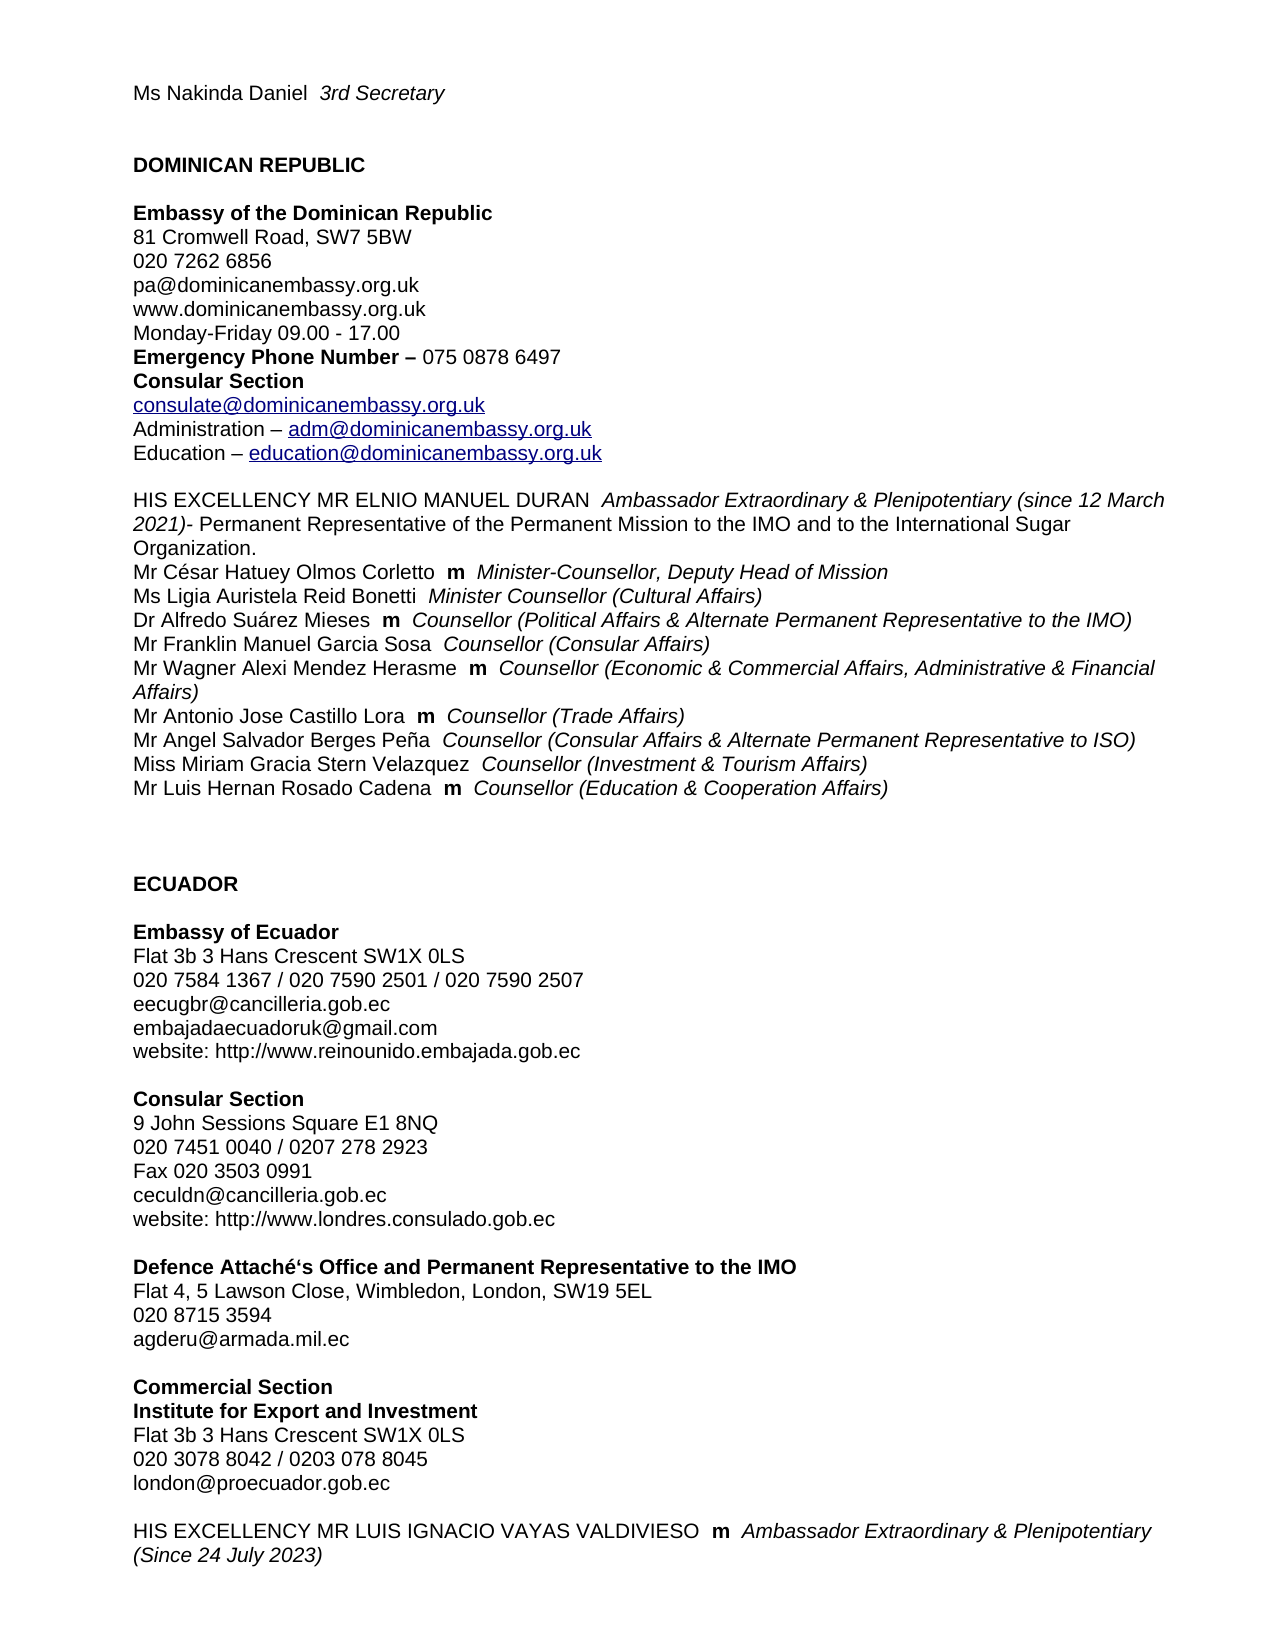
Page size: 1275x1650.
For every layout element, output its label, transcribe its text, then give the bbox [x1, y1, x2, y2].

text Education – education@dominicanembassy.org.uk [133, 440, 1181, 464]
text Miss Miriam Gracia Stern Velazquez Counsellor (Investment & Tourism Affairs) [133, 752, 1181, 776]
text Flat 3b 3 Hans Crescent SW1X 0LS [133, 943, 1181, 967]
text Administration – adm@dominicanembassy.org.uk [133, 416, 1181, 440]
text website: http://www.londres.consulado.gob.ec [133, 1207, 1181, 1231]
text 9 John Sessions Square E1 8NQ [133, 1111, 1181, 1135]
text consulate@dominicanembassy.org.uk [133, 392, 1181, 416]
text website: http://www.reinounido.embajada.gob.ec [133, 1039, 1181, 1063]
text Fax 020 3503 0991 [133, 1159, 1181, 1183]
text eecugbr@cancilleria.gob.ec [133, 991, 1181, 1015]
text embajadaecuadoruk@gmail.com [133, 1015, 1181, 1039]
text Consular Section [133, 368, 1181, 392]
subtitle Consular Section [133, 1087, 1181, 1111]
text HIS EXCELLENCY MR LUIS IGNACIO VAYAS VALDIVIESO m Ambassador Extraordinary & Plenipotentiary (Since 24 July 2023) [133, 1518, 1181, 1566]
text Commercial Section [133, 1375, 1181, 1399]
text 020 7584 1367 / 020 7590 2501 / 020 7590 2507 [133, 967, 1181, 991]
text 020 3078 8042 / 0203 078 8045 [133, 1447, 1181, 1471]
text Ms Nakinda Daniel 3rd Secretary [133, 81, 1181, 105]
text Embassy of the Dominican Republic [133, 201, 1181, 225]
text Institute for Export and Investment [133, 1399, 1181, 1423]
text Flat 3b 3 Hans Crescent SW1X 0LS [133, 1423, 1181, 1447]
text 020 7451 0040 / 0207 278 2923 [133, 1135, 1181, 1159]
text Mr Franklin Manuel Garcia Sosa Counsellor (Consular Affairs) [133, 632, 1181, 656]
text Mr César Hatuey Olmos Corletto m Minister-Counsellor, Deputy Head of Mission Ms Ligia Auristela Reid Bonetti Minister Counsellor (Cultural Affairs) [133, 560, 1181, 608]
text 020 7262 6856 pa@dominicanembassy.org.uk www.dominicanembassy.org.uk Monday-Friday 09.00 - 17.00 [133, 249, 1181, 344]
text Embassy of Ecuador [133, 919, 1181, 943]
text 81 Cromwell Road, SW7 5BW [133, 225, 1181, 249]
text Dr Alfredo Suárez Mieses m Counsellor (Political Affairs & Alternate Permanent Representative to the IMO) [133, 608, 1181, 632]
text agderu@armada.mil.ec [133, 1327, 1181, 1351]
text Emergency Phone Number – 075 0878 6497 [133, 344, 1181, 368]
text Flat 4, 5 Lawson Close, Wimbledon, London, SW19 5EL [133, 1279, 1181, 1303]
text ceculdn@cancilleria.gob.ec [133, 1183, 1181, 1207]
text Mr Antonio Jose Castillo Lora m Counsellor (Trade Affairs) [133, 704, 1181, 728]
text 020 8715 3594 [133, 1303, 1181, 1327]
text HIS EXCELLENCY MR ELNIO MANUEL DURAN Ambassador Extraordinary & Plenipotentiary (since 12 March 2021)- Permanent Representative of the Permanent Mission to the IMO and to the International Sugar Organization. [133, 488, 1181, 560]
text Mr Wagner Alexi Mendez Herasme m Counsellor (Economic & Commercial Affairs, Administrative & Financial Affairs) [133, 656, 1181, 704]
text Mr Angel Salvador Berges Peña Counsellor (Consular Affairs & Alternate Permanent Representative to ISO) [133, 728, 1181, 752]
text ECUADOR [133, 872, 1181, 896]
text Mr Luis Hernan Rosado Cadena m Counsellor (Education & Cooperation Affairs) [133, 776, 1181, 800]
text london@proecuador.gob.ec [133, 1471, 1181, 1494]
text DOMINICAN REPUBLIC [133, 153, 1181, 177]
text Defence Attaché‘s Office and Permanent Representative to the IMO [133, 1255, 1181, 1279]
